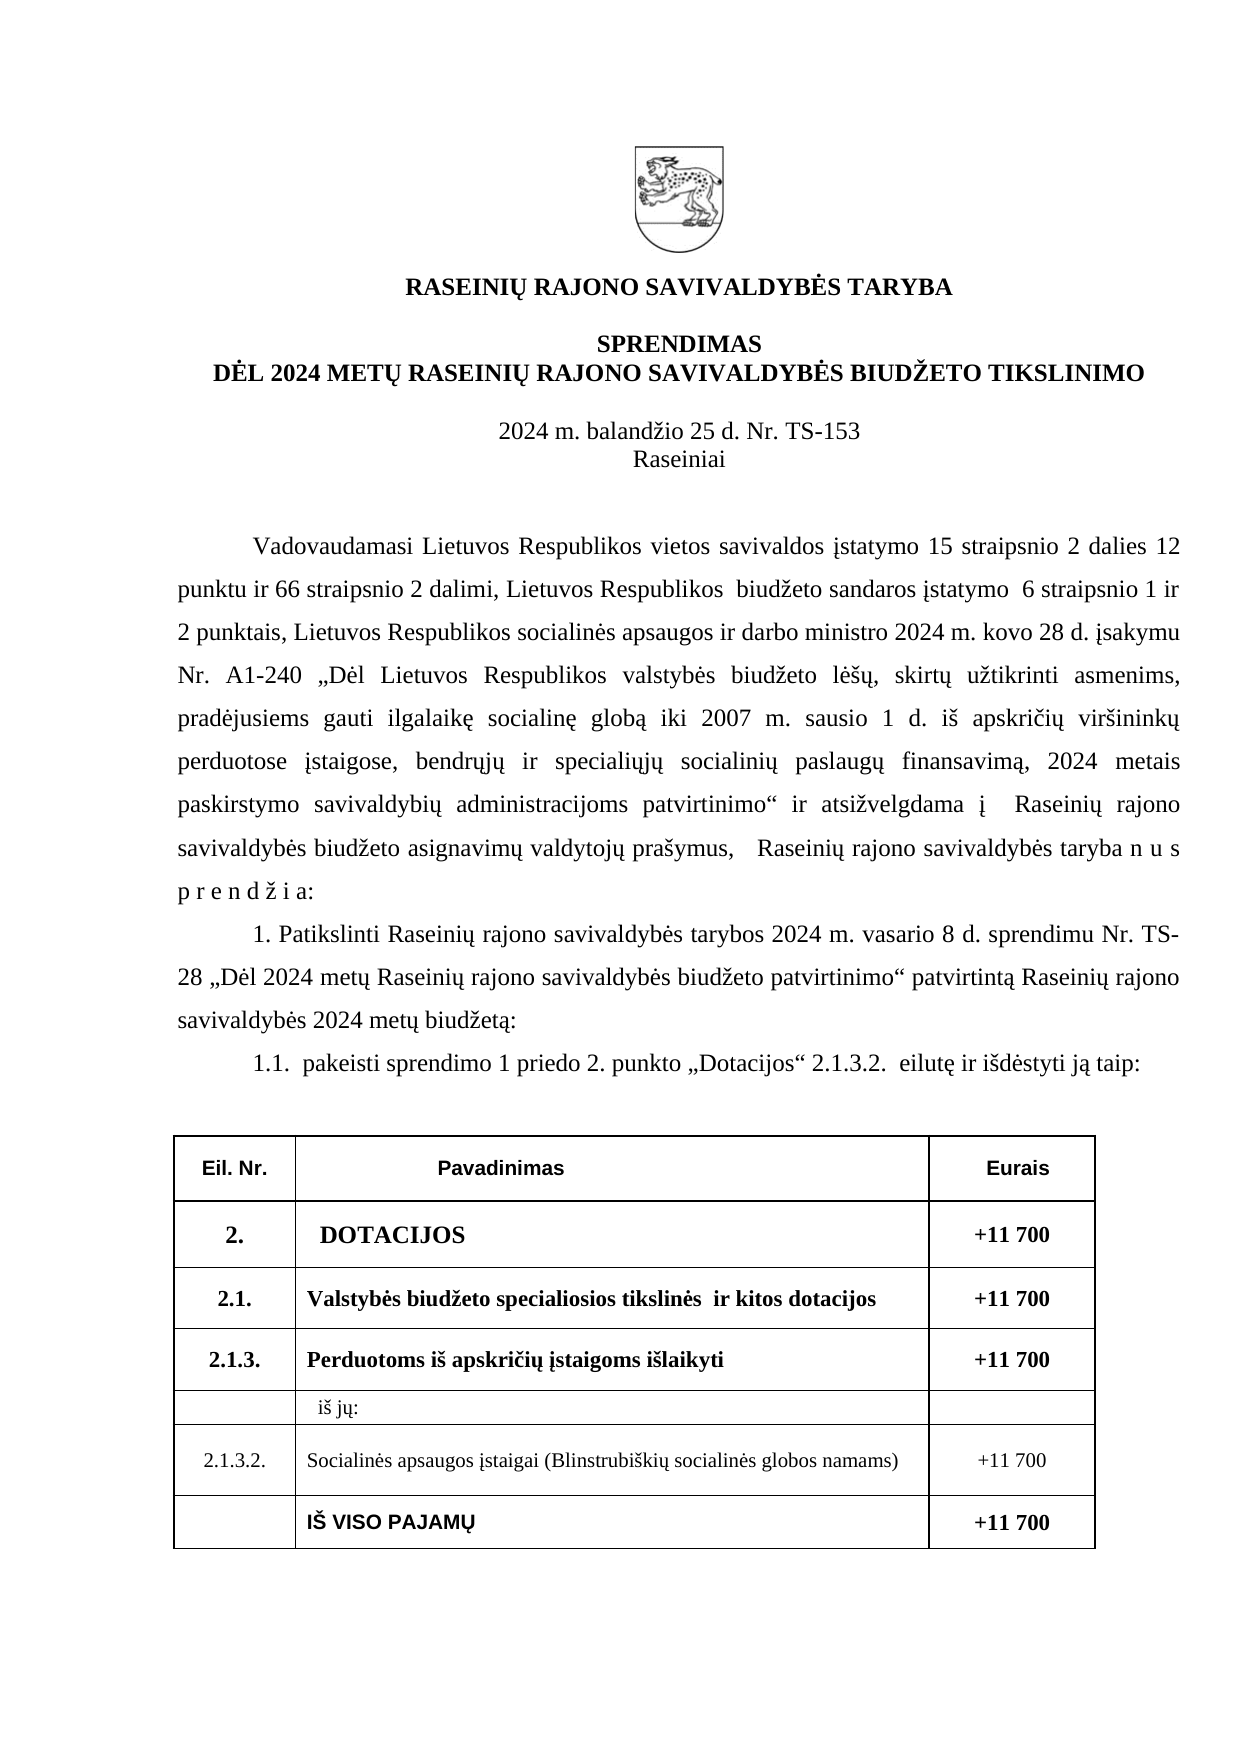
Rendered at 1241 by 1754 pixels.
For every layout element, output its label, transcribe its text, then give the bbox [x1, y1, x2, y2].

table_cell IŠ VISO PAJAMŲ [296, 1496, 928, 1548]
text DĖL 2024 METŲ RASEINIŲ RAJONO SAVIVALDYBĖS BIUDŽETO TIKSLINIMO [177, 358, 1181, 387]
text Vadovaudamasi Lietuvos Respublikos vietos savivaldos įstatymo 15 straipsnio 2 dalies 12 punktu ir 66 straipsnio 2 dalimi, Lietuvos Respublikos biudžeto sandaros įstatymo 6 straipsnio 1 ir 2 punktais, Lietuvos Respublikos socialinės apsaugos ir darbo ministro 2024 m. kovo 28 d. įsakymu Nr. A1-240 „Dėl Lietuvos Respublikos valstybės biudžeto lėšų, skirtų užtikrinti asmenims, pradėjusiems gauti ilgalaikę socialinę globą iki 2007 m. sausio 1 d. iš apskričių viršininkų perduotose įstaigose, bendrųjų ir specialiųjų socialinių paslaugų finansavimą, 2024 metais paskirstymo savivaldybių administracijoms patvirtinimo“ ir atsižvelgdama į Raseinių rajono savivaldybės biudžeto asignavimų valdytojų prašymus, Raseinių rajono savivaldybės taryba n u s p r e n d ž i a: [177, 531, 1181, 904]
table_header Eil. Nr. [175, 1137, 295, 1200]
table_cell +11 700 [930, 1268, 1094, 1328]
table_header Eurais [930, 1137, 1094, 1200]
table_cell +11 700 [930, 1329, 1094, 1390]
text RASEINIŲ RAJONO SAVIVALDYBĖS TARYBA [177, 272, 1181, 301]
text 1.1. pakeisti sprendimo 1 priedo 2. punkto „Dotacijos“ 2.1.3.2. eilutę ir išdėstyti ją taip: [177, 1048, 1181, 1077]
text SPRENDIMAS [177, 329, 1181, 358]
table_cell 2.1. [175, 1268, 295, 1328]
table_cell [175, 1391, 295, 1424]
table_cell [930, 1391, 1094, 1424]
text 1. Patikslinti Raseinių rajono savivaldybės tarybos 2024 m. vasario 8 d. sprendimu Nr. TS-28 „Dėl 2024 metų Raseinių rajono savivaldybės biudžeto patvirtinimo“ patvirtintą Raseinių rajono savivaldybės 2024 metų biudžetą: [177, 919, 1181, 1034]
table_cell +11 700 [930, 1425, 1094, 1495]
table_cell Valstybės biudžeto specialiosios tikslinės ir kitos dotacijos [296, 1268, 928, 1328]
table_cell iš jų: [296, 1391, 928, 1424]
table_cell 2.1.3.2. [175, 1425, 295, 1495]
table_header Pavadinimas [296, 1137, 928, 1200]
table_cell [175, 1496, 295, 1548]
text Raseiniai [177, 444, 1181, 473]
table_cell +11 700 [930, 1202, 1094, 1267]
table_cell Socialinės apsaugos įstaigai (Blinstrubiškių socialinės globos namams) [296, 1425, 928, 1495]
table_cell +11 700 [930, 1496, 1094, 1548]
table_cell Perduotoms iš apskričių įstaigoms išlaikyti [296, 1329, 928, 1390]
table_cell 2.1.3. [175, 1329, 295, 1390]
table_cell DOTACIJOS [296, 1202, 928, 1267]
text 2024 m. balandžio 25 d. Nr. TS-153 [177, 416, 1181, 444]
table_cell 2. [175, 1202, 295, 1267]
